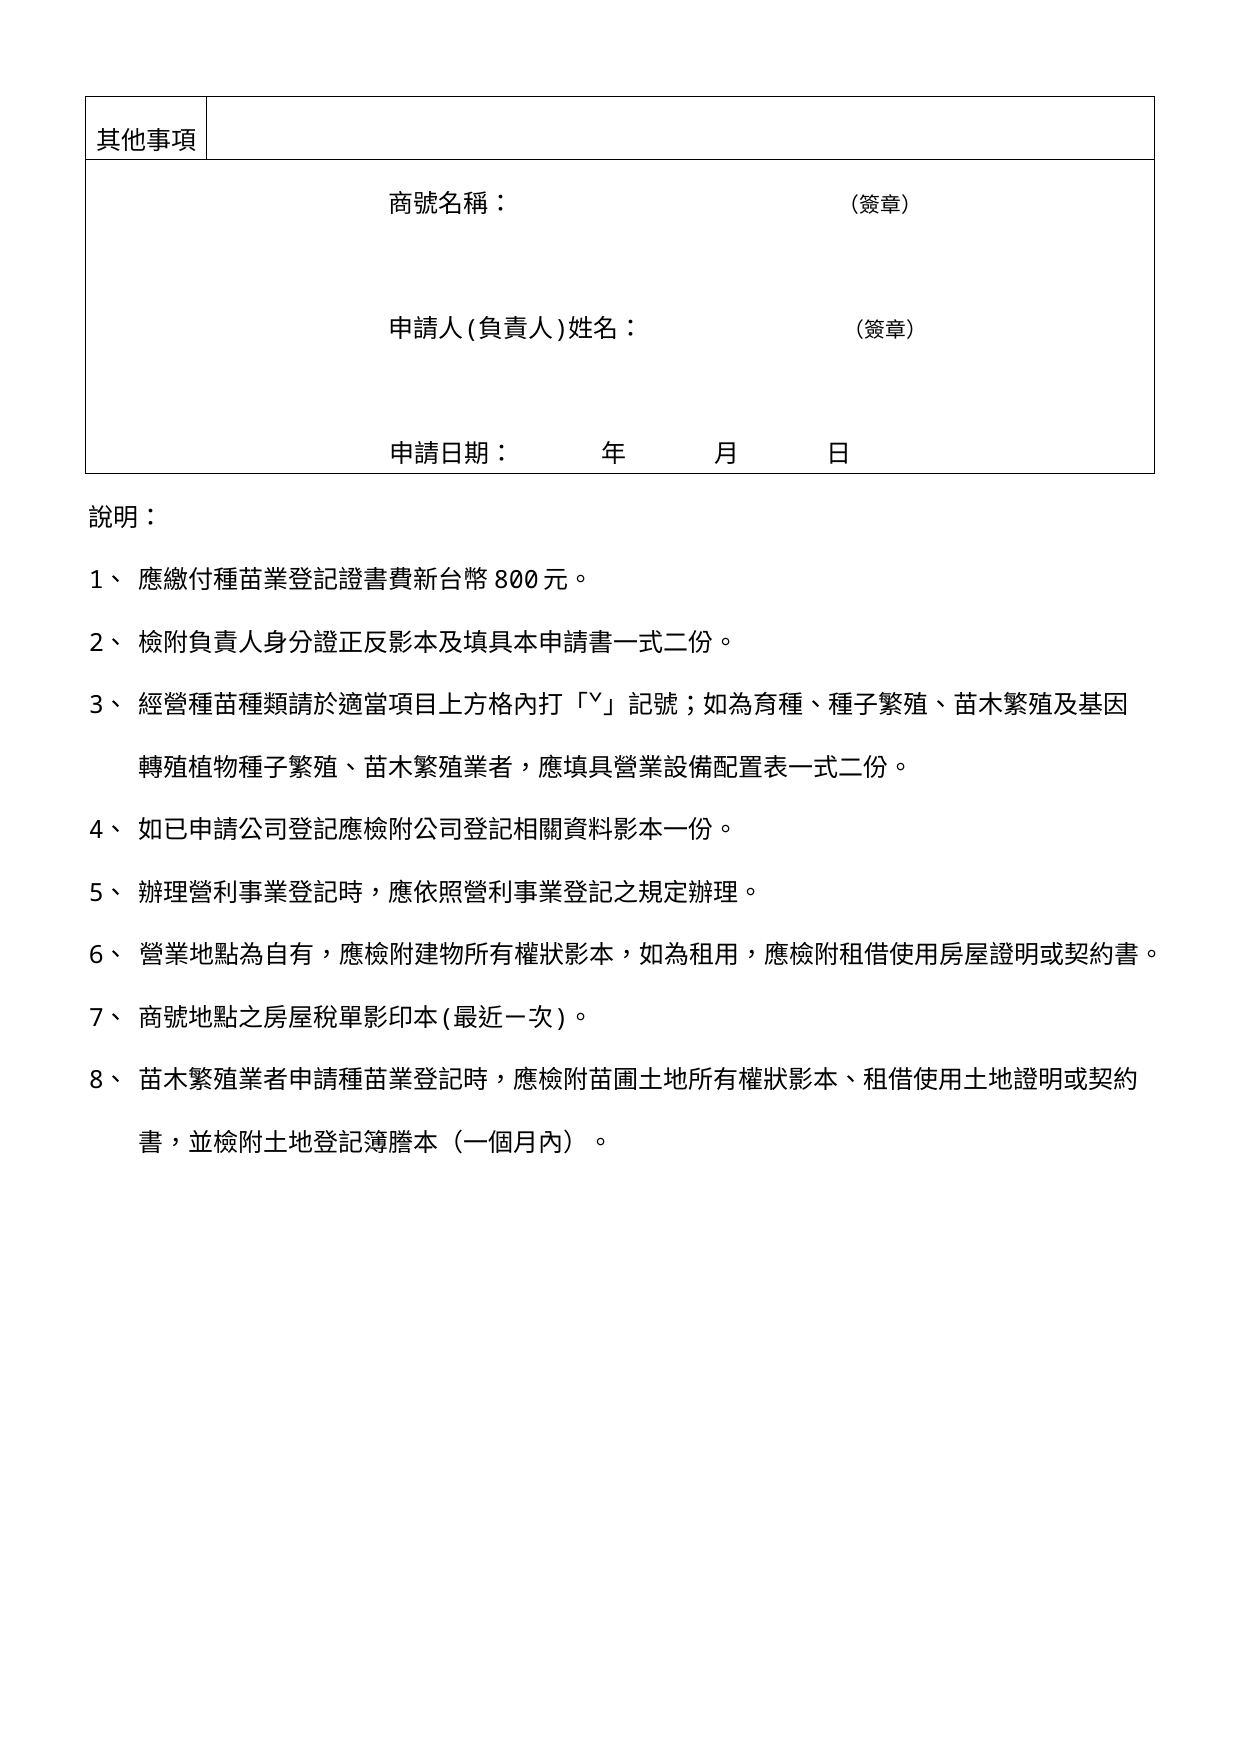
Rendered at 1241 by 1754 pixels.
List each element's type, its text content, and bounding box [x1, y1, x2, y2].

list 應繳付種苗業登記證書費新台幣800元。 [89, 536, 1152, 599]
list 如已申請公司登記應檢附公司登記相關資料影本一份。 [89, 786, 1152, 849]
table_cell [207, 97, 1154, 159]
list 經營種苗種類請於適當項目上方格內打「ˇ」記號；如為育種、種子繁殖、苗木繁殖及基因轉殖植物種子繁殖、苗木繁殖業者，應填具營業設備配置表一式二份。 [89, 661, 1152, 786]
list 營業地點為自有，應檢附建物所有權狀影本，如為租用，應檢附租借使用房屋證明或契約書。 [89, 911, 1177, 974]
list 苗木繁殖業者申請種苗業登記時，應檢附苗圃土地所有權狀影本、租借使用土地證明或契約書，並檢附土地登記簿謄本（一個月內）。 [89, 1036, 1152, 1161]
table_cell 商號名稱： （簽章） 申請人(負責人)姓名： （簽章） 申請日期： 年 月 日 [86, 160, 1154, 473]
list 辦理營利事業登記時，應依照營利事業登記之規定辦理。 [89, 849, 1152, 911]
list 商號地點之房屋稅單影印本(最近ㄧ次)。 [89, 974, 1152, 1036]
list 檢附負責人身分證正反影本及填具本申請書一式二份。 [89, 599, 1152, 661]
table_cell 其他事項 [86, 97, 206, 159]
text 說明： [89, 474, 1152, 536]
